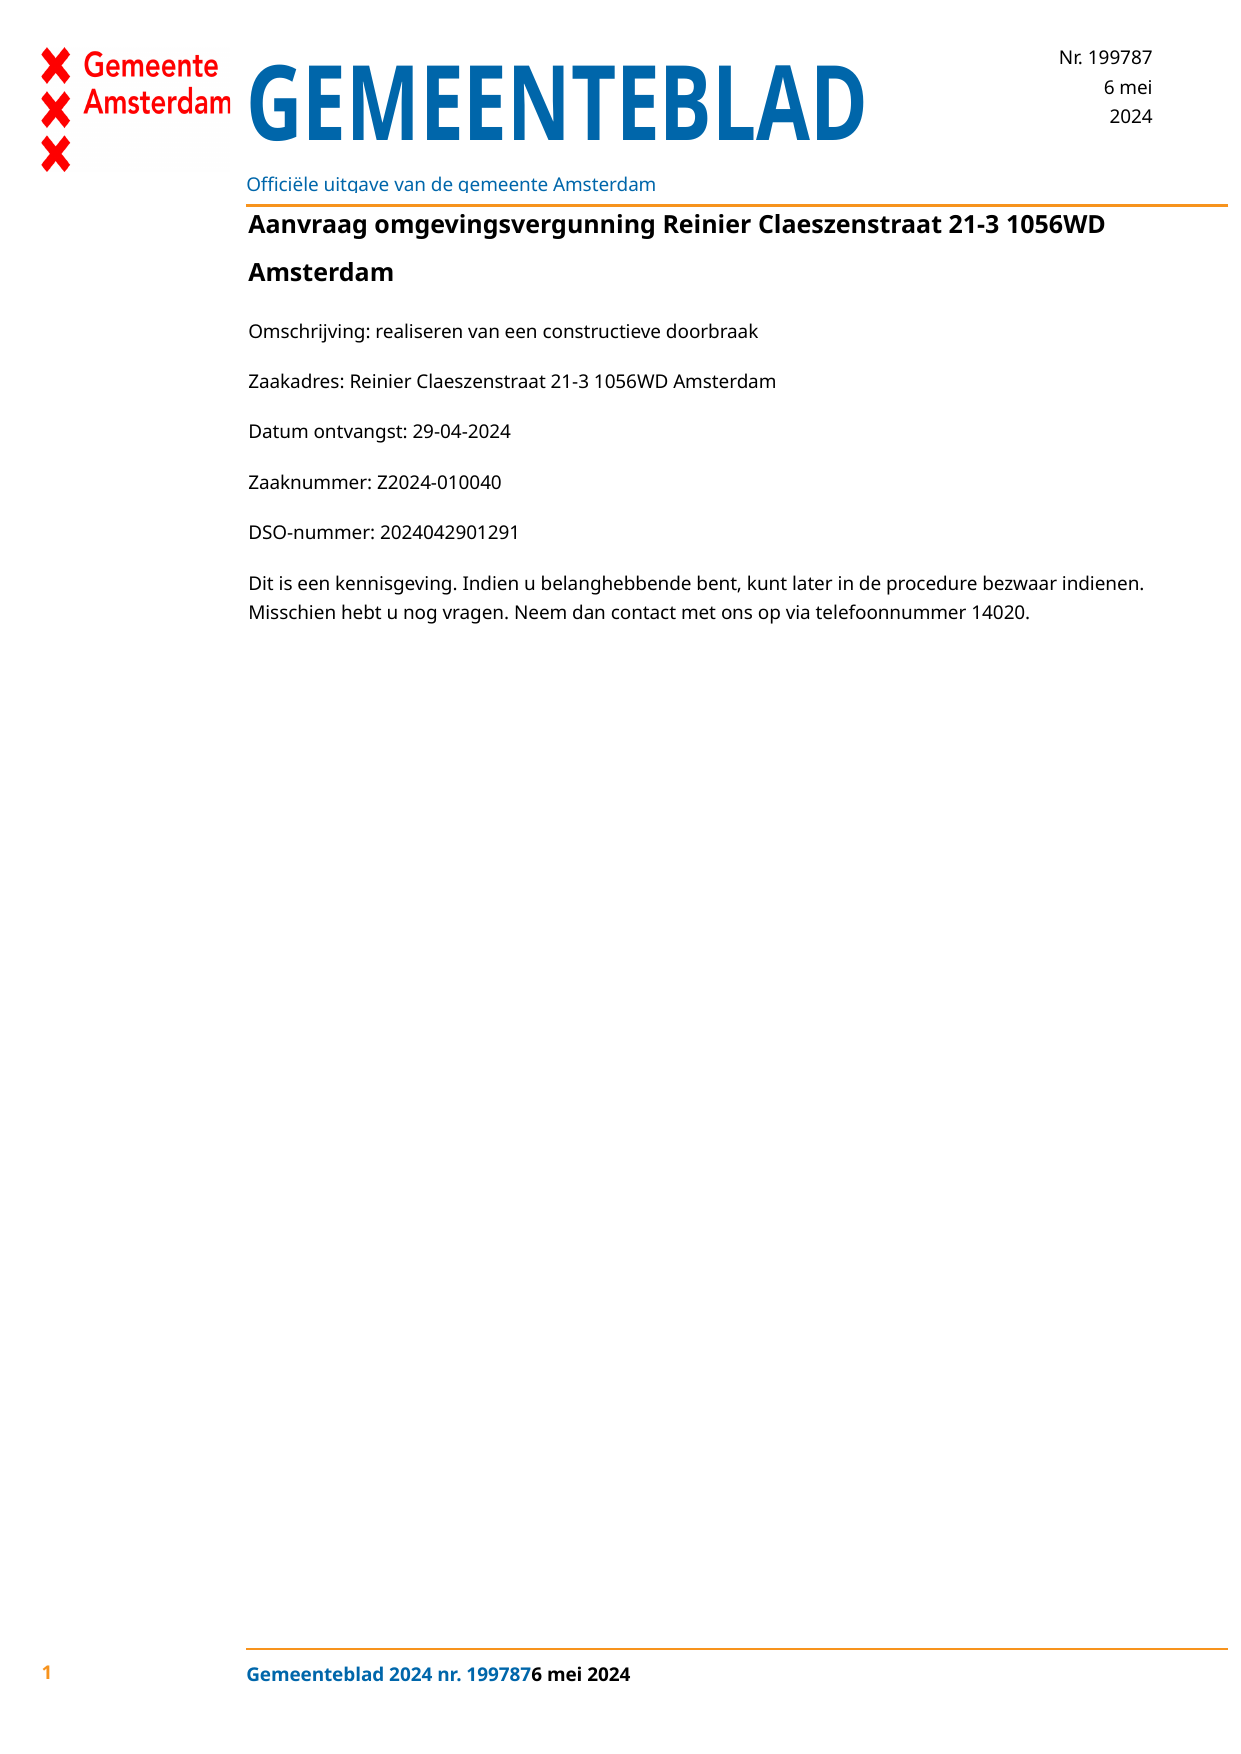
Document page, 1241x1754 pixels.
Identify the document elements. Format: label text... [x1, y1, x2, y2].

text Dit is een kennisgeving. Indien u belanghebbende bent, kunt later in de procedure bezwaar indienen. Misschien hebt u nog vragen. Neem dan contact met ons op via telefoonnummer 14020. [248, 570, 1152, 625]
text Aanvraag omgevingsvergunning Reinier Claeszenstraat 21-3 1056WD Amsterdam [248, 207, 1152, 288]
text Datum ontvangst: 29-04-2024 [248, 419, 1152, 444]
text Omschrijving: realiseren van een constructieve doorbraak [248, 318, 1152, 344]
text Zaakadres: Reinier Claeszenstraat 21-3 1056WD Amsterdam [248, 368, 1152, 394]
text DSO-nummer: 2024042901291 [248, 519, 1152, 545]
picture [41, 47, 231, 172]
text Zaaknummer: Z2024-010040 [248, 469, 1152, 495]
